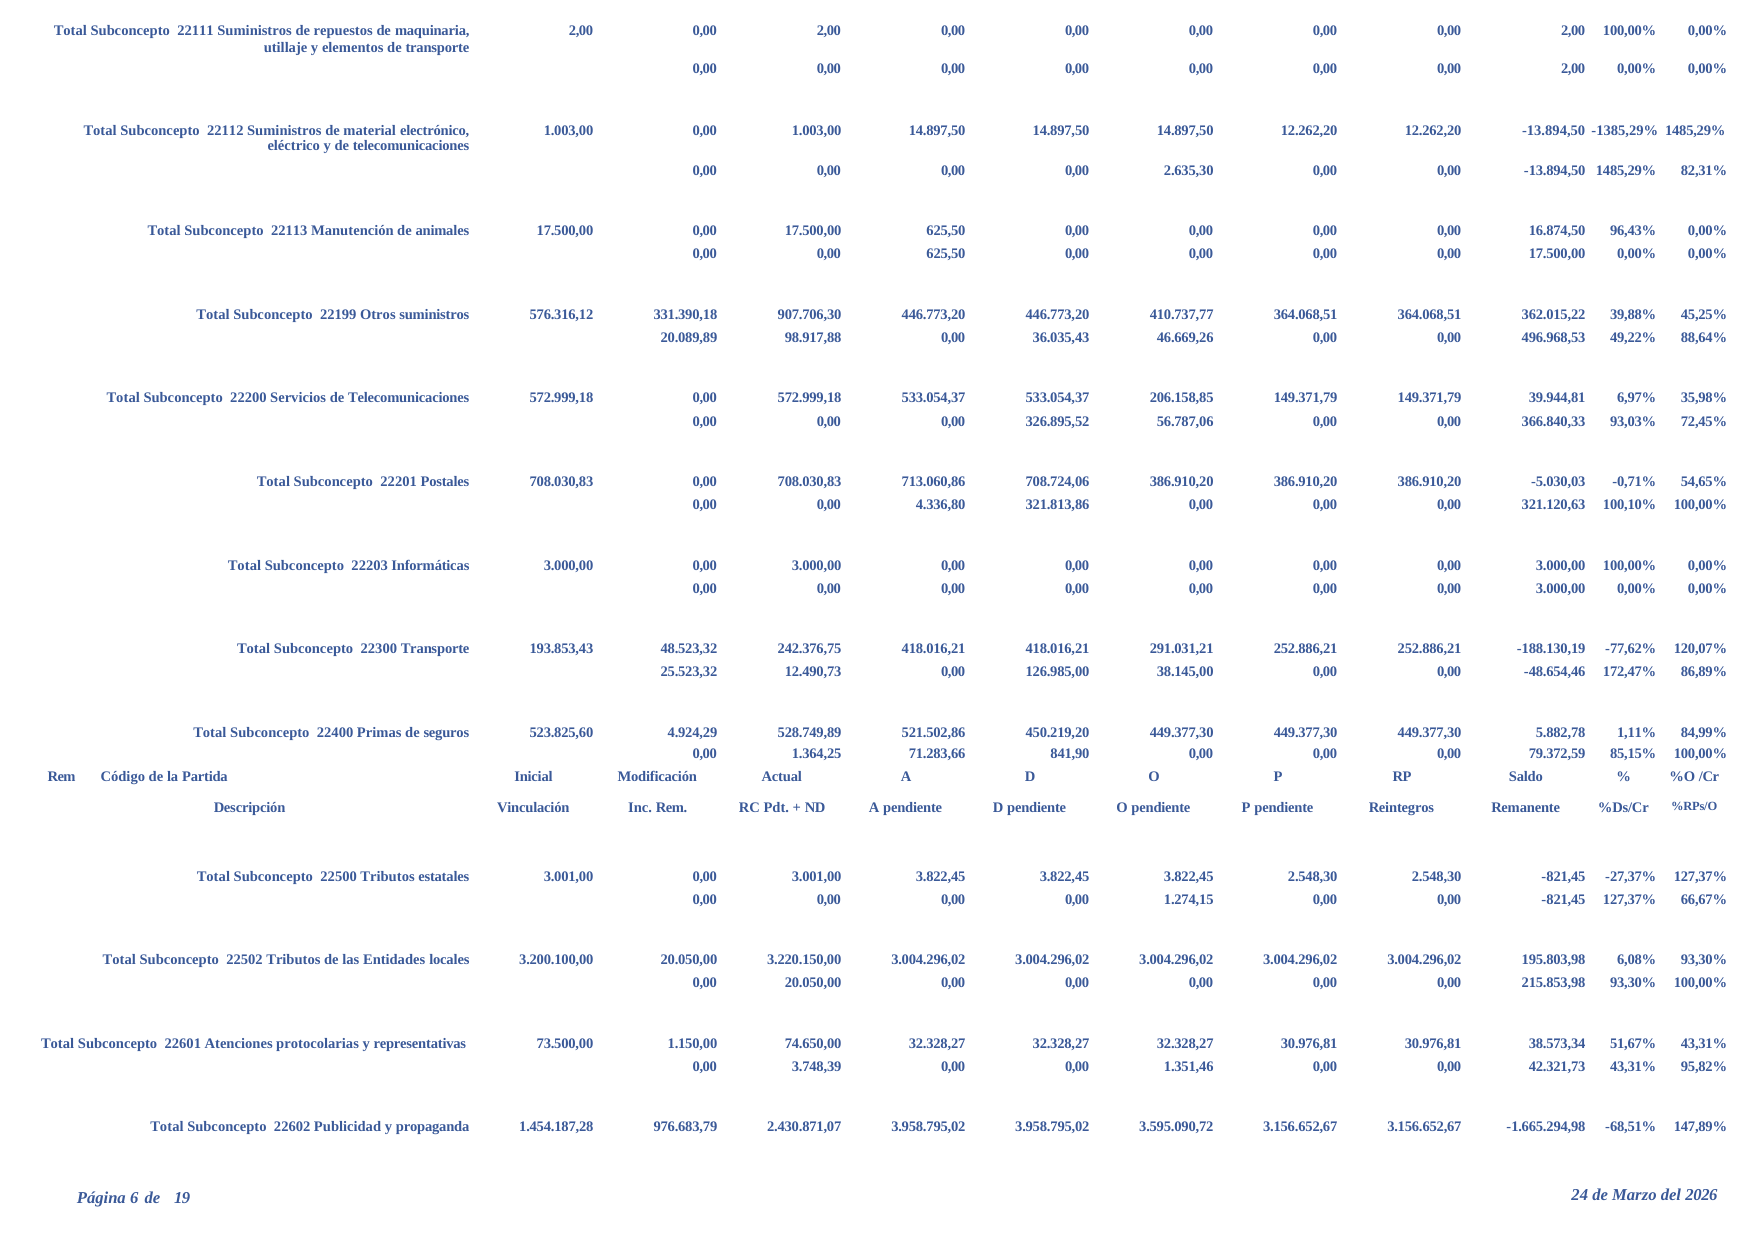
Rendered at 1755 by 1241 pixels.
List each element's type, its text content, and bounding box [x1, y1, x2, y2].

table_cell 0,00 [1227, 1055, 1353, 1097]
table_cell 1.150,00 [605, 1013, 728, 1055]
table_cell 0,00 [605, 493, 728, 535]
table_cell 49,22% [1589, 326, 1662, 368]
table_cell -188.130,19 [1476, 618, 1589, 660]
table_cell 0,00 [979, 577, 1102, 618]
table_cell 0,00 [979, 1055, 1102, 1097]
table_cell 252.886,21 [1227, 618, 1353, 660]
table_cell 2.430.871,07 [728, 1097, 855, 1138]
table_cell 0,00 [855, 1055, 979, 1097]
table_cell %Ds/Cr [1591, 792, 1662, 826]
table_cell 32.328,27 [1103, 1013, 1227, 1055]
table_cell 3.595.090,72 [1103, 1097, 1227, 1138]
table_cell 66,67% [1663, 888, 1729, 929]
table_cell 0,00 [1227, 410, 1353, 451]
table_cell %RPs/O [1663, 792, 1729, 826]
table_cell 12.490,73 [728, 660, 855, 702]
table_cell 93,30% [1591, 971, 1662, 1013]
table_cell 0,00 [1353, 410, 1476, 451]
table_cell Total Subconcepto 22602 Publicidad y propaganda [26, 1097, 483, 1138]
table_cell 0,00 [1227, 0, 1353, 58]
table_cell -821,45 [1476, 888, 1591, 929]
table_cell 0,00 [605, 410, 728, 451]
table_cell 0,00 [605, 155, 728, 201]
table_cell 1.351,46 [1103, 1055, 1227, 1097]
table_cell -5.030,03 [1476, 451, 1589, 493]
table_cell 0,00% [1589, 577, 1662, 618]
table_cell [26, 243, 483, 284]
table_cell 0,00 [1103, 744, 1227, 763]
table_cell 74.650,00 [728, 1013, 855, 1055]
table_cell [26, 326, 483, 368]
table_cell 0,00 [855, 971, 979, 1013]
table_cell 206.158,85 [1103, 368, 1227, 409]
table_cell -0,71% [1589, 451, 1662, 493]
table_cell [483, 888, 605, 929]
table_cell 708.030,83 [728, 451, 855, 493]
table_cell 193.853,43 [483, 618, 605, 660]
table_cell 100,00% [1589, 0, 1662, 58]
table_cell 362.015,22 [1476, 284, 1589, 326]
table_cell 2.548,30 [1227, 826, 1353, 888]
table_cell 366.840,33 [1476, 410, 1589, 451]
table_cell 252.886,21 [1353, 618, 1476, 660]
table_cell 1.003,00 [728, 78, 855, 155]
table_header Inicial [483, 763, 605, 792]
table_cell 3.822,45 [1103, 826, 1227, 888]
table_cell [483, 577, 605, 618]
table_cell -68,51% [1591, 1097, 1662, 1138]
table_cell 2,00 [728, 0, 855, 58]
table_cell 291.031,21 [1103, 618, 1227, 660]
table_cell 0,00 [605, 451, 728, 493]
table_cell Total Subconcepto 22200 Servicios de Telecomunicaciones [26, 368, 483, 409]
table_cell 446.773,20 [979, 284, 1102, 326]
table_cell 0,00 [605, 888, 728, 929]
table_cell 56.787,06 [1103, 410, 1227, 451]
table_cell 0,00 [1103, 201, 1227, 242]
table_cell 17.500,00 [1476, 243, 1589, 284]
table_cell 0,00 [605, 1055, 728, 1097]
table_cell 2,00 [1476, 59, 1589, 78]
table_cell [26, 744, 483, 763]
table_cell 32.328,27 [979, 1013, 1102, 1055]
table_cell 3.958.795,02 [979, 1097, 1102, 1138]
table_cell 450.219,20 [979, 702, 1102, 744]
table_header %O /Cr [1663, 763, 1729, 792]
table_cell 0,00 [605, 535, 728, 577]
table_cell 36.035,43 [979, 326, 1102, 368]
table_cell Total Subconcepto 22113 Manutención de animales [26, 201, 483, 242]
table_cell [483, 410, 605, 451]
table_cell Total Subconcepto 22201 Postales [26, 451, 483, 493]
table_cell 0,00 [1227, 577, 1353, 618]
table_cell 0,00 [1103, 535, 1227, 577]
table_cell 364.068,51 [1353, 284, 1476, 326]
table_cell -48.654,46 [1476, 660, 1589, 702]
table_cell 321.120,63 [1476, 493, 1589, 535]
table_cell 3.000,00 [483, 535, 605, 577]
table_cell Vinculación [483, 792, 605, 826]
table_cell Total Subconcepto 22400 Primas de seguros [26, 702, 483, 744]
table_cell 85,15% [1589, 744, 1662, 763]
table_cell 20.089,89 [605, 326, 728, 368]
table_cell 0,00% [1663, 243, 1732, 284]
table_cell -1.665.294,98 [1476, 1097, 1591, 1138]
table_cell 1.454.187,28 [483, 1097, 605, 1138]
table_header % [1591, 763, 1662, 792]
table_cell 0,00 [1103, 971, 1227, 1013]
table_cell 0,00 [979, 971, 1102, 1013]
table_cell 523.825,60 [483, 702, 605, 744]
table_cell 17.500,00 [483, 201, 605, 242]
table_cell 14.897,50 [979, 78, 1102, 155]
table_cell 3.958.795,02 [855, 1097, 979, 1138]
table_cell 418.016,21 [855, 618, 979, 660]
table_cell 0,00 [1227, 155, 1353, 201]
table_cell 410.737,77 [1103, 284, 1227, 326]
table_cell 3.748,39 [728, 1055, 855, 1097]
table_cell 147,89% [1663, 1097, 1729, 1138]
table_cell 3.004.296,02 [1227, 930, 1353, 971]
table_cell 0,00% [1663, 0, 1732, 58]
table_header Modificación [605, 763, 728, 792]
table_cell 126.985,00 [979, 660, 1102, 702]
table_cell 0,00 [605, 971, 728, 1013]
table_cell -13.894,50 [1476, 155, 1589, 201]
table_cell [26, 888, 483, 929]
table_cell Remanente [1476, 792, 1591, 826]
table_cell 54,65% [1663, 451, 1732, 493]
table_cell 0,00% [1589, 243, 1662, 284]
table_cell 976.683,79 [605, 1097, 728, 1138]
table_cell 0,00 [1353, 744, 1476, 763]
table_cell 127,37% [1663, 826, 1729, 888]
table_cell 521.502,86 [855, 702, 979, 744]
table_cell 0,00 [855, 0, 979, 58]
table_cell 149.371,79 [1353, 368, 1476, 409]
table_header P [1227, 763, 1353, 792]
table_cell 3.822,45 [855, 826, 979, 888]
table_cell 0,00 [1227, 493, 1353, 535]
table_cell 0,00 [728, 577, 855, 618]
table_cell 0,00 [728, 410, 855, 451]
table_cell 3.156.652,67 [1227, 1097, 1353, 1138]
table_cell 14.897,50 [1103, 78, 1227, 155]
table_cell 0,00 [605, 826, 728, 888]
table_cell 42.321,73 [1476, 1055, 1591, 1097]
table_cell 88,64% [1663, 326, 1732, 368]
table_cell 2,00 [483, 0, 605, 58]
table_header Saldo [1476, 763, 1591, 792]
table_cell 127,37% [1591, 888, 1662, 929]
table_cell 528.749,89 [728, 702, 855, 744]
table_cell 1.274,15 [1103, 888, 1227, 929]
table_cell 0,00 [728, 155, 855, 201]
table_cell 0,00 [605, 744, 728, 763]
table_cell 3.200.100,00 [483, 930, 605, 971]
table_cell 39.944,81 [1476, 368, 1589, 409]
table_cell 0,00 [979, 0, 1102, 58]
table_cell 242.376,75 [728, 618, 855, 660]
table_cell 0,00 [1353, 535, 1476, 577]
table_cell O pendiente [1103, 792, 1227, 826]
table_cell 321.813,86 [979, 493, 1102, 535]
table_cell 0,00 [979, 888, 1102, 929]
table_cell 39,88% [1589, 284, 1662, 326]
table_cell Total Subconcepto 22300 Transporte [26, 618, 483, 660]
table_cell 45,25% [1663, 284, 1732, 326]
table_cell 3.000,00 [1476, 535, 1589, 577]
table_cell 446.773,20 [855, 284, 979, 326]
table_cell 0,00% [1663, 59, 1732, 78]
table_cell 0,00 [979, 59, 1102, 78]
table_cell 0,00 [728, 243, 855, 284]
table_cell 572.999,18 [728, 368, 855, 409]
table_cell 0,00 [728, 59, 855, 78]
table_cell 0,00 [1227, 888, 1353, 929]
table_cell 2.635,30 [1103, 155, 1227, 201]
table_cell 71.283,66 [855, 744, 979, 763]
table_cell [26, 1055, 483, 1097]
table_cell 386.910,20 [1227, 451, 1353, 493]
table_cell 0,00 [605, 0, 728, 58]
table_cell 12.262,20 [1227, 78, 1353, 155]
table_cell 625,50 [855, 201, 979, 242]
table_cell 0,00 [1353, 201, 1476, 242]
table_cell 0,00 [1227, 201, 1353, 242]
table_cell 0,00 [1227, 243, 1353, 284]
table_cell P pendiente [1227, 792, 1353, 826]
table_cell 0,00 [979, 535, 1102, 577]
table_cell 0,00% [1663, 201, 1732, 242]
table_cell 100,00% [1663, 971, 1729, 1013]
table_cell 1485,29% [1589, 155, 1662, 201]
table_cell 3.004.296,02 [979, 930, 1102, 971]
table_header Actual [728, 763, 855, 792]
table_cell 0,00 [1227, 744, 1353, 763]
table_cell 625,50 [855, 243, 979, 284]
table_cell 0,00% [1589, 59, 1662, 78]
table_cell -821,45 [1476, 826, 1591, 888]
table_cell [483, 971, 605, 1013]
table_cell 0,00 [1353, 155, 1476, 201]
table_cell [26, 971, 483, 1013]
table_cell -27,37% [1591, 826, 1662, 888]
table_cell Total Subconcepto 22502 Tributos de las Entidades locales [26, 930, 483, 971]
table_cell 0,00 [728, 493, 855, 535]
table_header Rem Código de la Partida [26, 763, 483, 792]
table_cell Total Subconcepto 22500 Tributos estatales [26, 826, 483, 888]
table_cell 0,00 [979, 243, 1102, 284]
table_cell 100,00% [1663, 493, 1732, 535]
table_cell 149.371,79 [1227, 368, 1353, 409]
table_cell Total Subconcepto 22111 Suministros de repuestos de maquinaria, utillaje y elementos de transporte [26, 0, 483, 58]
table_cell 96,43% [1589, 201, 1662, 242]
table_cell 3.001,00 [728, 826, 855, 888]
table_cell [483, 744, 605, 763]
table_cell 14.897,50 [855, 78, 979, 155]
table_cell 0,00% [1663, 535, 1732, 577]
table_cell -13.894,50 -1385,29% 1485,29% [1476, 78, 1732, 155]
table_cell 0,00 [1353, 660, 1476, 702]
table_cell 38.573,34 [1476, 1013, 1591, 1055]
table_cell 0,00 [605, 78, 728, 155]
table_cell 0,00 [605, 243, 728, 284]
table_cell 46.669,26 [1103, 326, 1227, 368]
table_cell Total Subconcepto 22112 Suministros de material electrónico, eléctrico y de telecomunicaciones [26, 78, 483, 155]
table_cell 0,00 [1353, 59, 1476, 78]
table_cell 32.328,27 [855, 1013, 979, 1055]
table_cell 708.724,06 [979, 451, 1102, 493]
table_cell [483, 1055, 605, 1097]
table_cell 0,00 [1353, 577, 1476, 618]
table_cell [483, 155, 605, 201]
table_cell 0,00 [1353, 1055, 1476, 1097]
table_cell 386.910,20 [1353, 451, 1476, 493]
table_cell 20.050,00 [728, 971, 855, 1013]
table_cell Descripción [26, 792, 483, 826]
table_cell 0,00 [855, 59, 979, 78]
table_cell 3.220.150,00 [728, 930, 855, 971]
table_cell 120,07% [1663, 618, 1732, 660]
table_cell 43,31% [1591, 1055, 1662, 1097]
table_cell 2.548,30 [1353, 826, 1476, 888]
table_cell 713.060,86 [855, 451, 979, 493]
table_cell Total Subconcepto 22601 Atenciones protocolarias y representativas [26, 1013, 483, 1055]
table_cell 73.500,00 [483, 1013, 605, 1055]
table_cell 0,00 [605, 368, 728, 409]
table_cell 0,00 [1353, 888, 1476, 929]
table_cell 4.336,80 [855, 493, 979, 535]
table_cell 3.001,00 [483, 826, 605, 888]
table_cell 0,00 [979, 201, 1102, 242]
table_cell 43,31% [1663, 1013, 1729, 1055]
table_cell 0,00 [855, 577, 979, 618]
table_cell 0,00 [728, 888, 855, 929]
table_cell 95,82% [1663, 1055, 1729, 1097]
table_cell 93,30% [1663, 930, 1729, 971]
table_cell 3.004.296,02 [1353, 930, 1476, 971]
table_cell 6,97% [1589, 368, 1662, 409]
table_cell A pendiente [855, 792, 979, 826]
table_cell 1.003,00 [483, 78, 605, 155]
table_cell RC Pdt. + ND [728, 792, 855, 826]
table_header A [855, 763, 979, 792]
table_cell 30.976,81 [1353, 1013, 1476, 1055]
table_cell 0,00 [855, 326, 979, 368]
table_cell 2,00 [1476, 0, 1589, 58]
table_cell 496.968,53 [1476, 326, 1589, 368]
table_cell 0,00 [1353, 243, 1476, 284]
table_cell Inc. Rem. [605, 792, 728, 826]
table_cell [26, 410, 483, 451]
table_cell 4.924,29 [605, 702, 728, 744]
table_cell 17.500,00 [728, 201, 855, 242]
table_cell 51,67% [1591, 1013, 1662, 1055]
table_cell 0,00 [1103, 493, 1227, 535]
table_cell [483, 660, 605, 702]
table_cell [483, 243, 605, 284]
table_cell 0,00 [1227, 660, 1353, 702]
table_cell 418.016,21 [979, 618, 1102, 660]
table_cell Total Subconcepto 22203 Informáticas [26, 535, 483, 577]
table_cell 0,00 [855, 535, 979, 577]
table_cell 100,00% [1589, 535, 1662, 577]
table_cell [26, 59, 483, 78]
table_cell 3.822,45 [979, 826, 1102, 888]
table_cell 0,00 [1353, 0, 1476, 58]
table_cell 215.853,98 [1476, 971, 1591, 1013]
table_header O [1103, 763, 1227, 792]
table_cell 907.706,30 [728, 284, 855, 326]
table_cell 708.030,83 [483, 451, 605, 493]
table_cell [26, 493, 483, 535]
table_cell 841,90 [979, 744, 1102, 763]
table_cell 195.803,98 [1476, 930, 1591, 971]
table_cell 386.910,20 [1103, 451, 1227, 493]
table_cell 1.364,25 [728, 744, 855, 763]
table_cell 6,08% [1591, 930, 1662, 971]
table_cell D pendiente [979, 792, 1102, 826]
table_cell 0,00 [1353, 971, 1476, 1013]
table_cell 3.000,00 [1476, 577, 1589, 618]
table_cell 3.156.652,67 [1353, 1097, 1476, 1138]
table_cell 0,00 [1227, 59, 1353, 78]
table_cell 326.895,52 [979, 410, 1102, 451]
table_cell 0,00 [855, 660, 979, 702]
table_cell 0,00 [605, 59, 728, 78]
table_cell 0,00 [1227, 971, 1353, 1013]
table_cell 0,00 [1103, 577, 1227, 618]
table_cell 0,00 [1353, 493, 1476, 535]
table_cell 449.377,30 [1353, 702, 1476, 744]
table_cell [483, 59, 605, 78]
table_cell 16.874,50 [1476, 201, 1589, 242]
table_cell 3.004.296,02 [1103, 930, 1227, 971]
table_cell 3.000,00 [728, 535, 855, 577]
table_cell 0,00 [855, 888, 979, 929]
table_cell 331.390,18 [605, 284, 728, 326]
table_cell 38.145,00 [1103, 660, 1227, 702]
table_cell Reintegros [1353, 792, 1476, 826]
table_cell 100,10% [1589, 493, 1662, 535]
table_cell 35,98% [1663, 368, 1732, 409]
table_cell 0,00 [1103, 243, 1227, 284]
table_cell 0,00 [1227, 326, 1353, 368]
table_cell 0,00 [605, 577, 728, 618]
table_cell 20.050,00 [605, 930, 728, 971]
table_header RP [1353, 763, 1476, 792]
table_cell 12.262,20 [1353, 78, 1476, 155]
table_cell 0,00 [605, 201, 728, 242]
table_cell 172,47% [1589, 660, 1662, 702]
table_cell 576.316,12 [483, 284, 605, 326]
table_cell 0,00 [1103, 59, 1227, 78]
table_cell 79.372,59 [1476, 744, 1589, 763]
table_cell [483, 326, 605, 368]
table_cell Total Subconcepto 22199 Otros suministros [26, 284, 483, 326]
table_cell 86,89% [1663, 660, 1732, 702]
table_cell [26, 155, 483, 201]
table_cell 0,00 [1353, 326, 1476, 368]
table_cell 30.976,81 [1227, 1013, 1353, 1055]
table_cell 449.377,30 [1227, 702, 1353, 744]
table_cell [26, 577, 483, 618]
table_cell 0,00 [1227, 535, 1353, 577]
table_cell 3.004.296,02 [855, 930, 979, 971]
table_cell 0,00 [855, 155, 979, 201]
table_cell 72,45% [1663, 410, 1732, 451]
table_header D [979, 763, 1102, 792]
table_cell [483, 493, 605, 535]
table_cell 1,11% [1589, 702, 1662, 744]
table_cell 449.377,30 [1103, 702, 1227, 744]
table_cell 84,99% [1663, 702, 1732, 744]
table_cell 364.068,51 [1227, 284, 1353, 326]
table_cell [26, 660, 483, 702]
table_cell 100,00% [1663, 744, 1732, 763]
table_cell 572.999,18 [483, 368, 605, 409]
table_cell 93,03% [1589, 410, 1662, 451]
table_cell 5.882,78 [1476, 702, 1589, 744]
table_cell 25.523,32 [605, 660, 728, 702]
table_cell 48.523,32 [605, 618, 728, 660]
table_cell 0,00% [1663, 577, 1732, 618]
table_cell 0,00 [979, 155, 1102, 201]
table_cell 98.917,88 [728, 326, 855, 368]
table_cell 533.054,37 [979, 368, 1102, 409]
table_cell -77,62% [1589, 618, 1662, 660]
table_cell 0,00 [1103, 0, 1227, 58]
table_cell 533.054,37 [855, 368, 979, 409]
table_cell 0,00 [855, 410, 979, 451]
table_cell 82,31% [1663, 155, 1732, 201]
